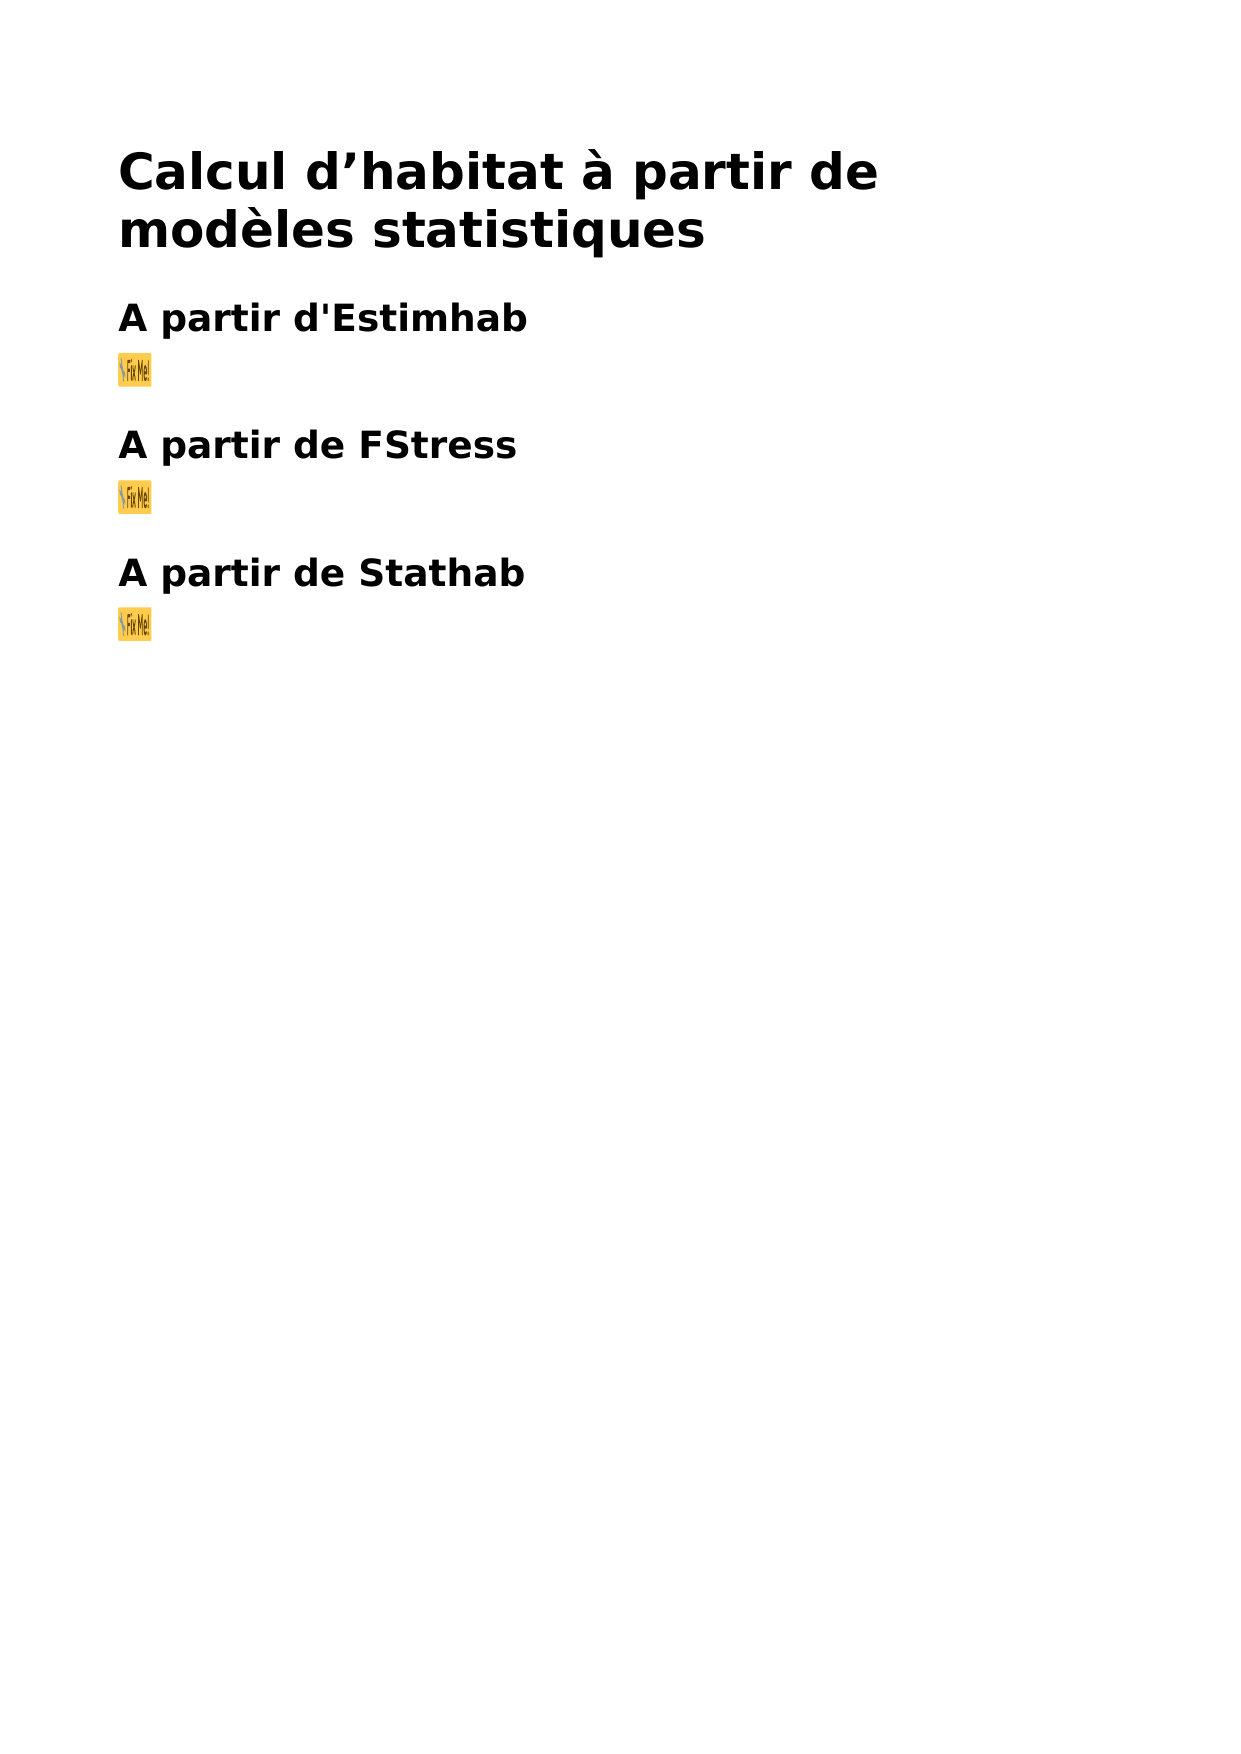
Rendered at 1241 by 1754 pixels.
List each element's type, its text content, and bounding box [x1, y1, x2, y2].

subtitle A partir de Stathab [118, 551, 1122, 595]
subtitle A partir de FStress [118, 424, 1122, 468]
subtitle Calcul d’habitat à partir de modèles statistiques [118, 143, 1122, 259]
subtitle A partir d'Estimhab [118, 297, 1122, 341]
